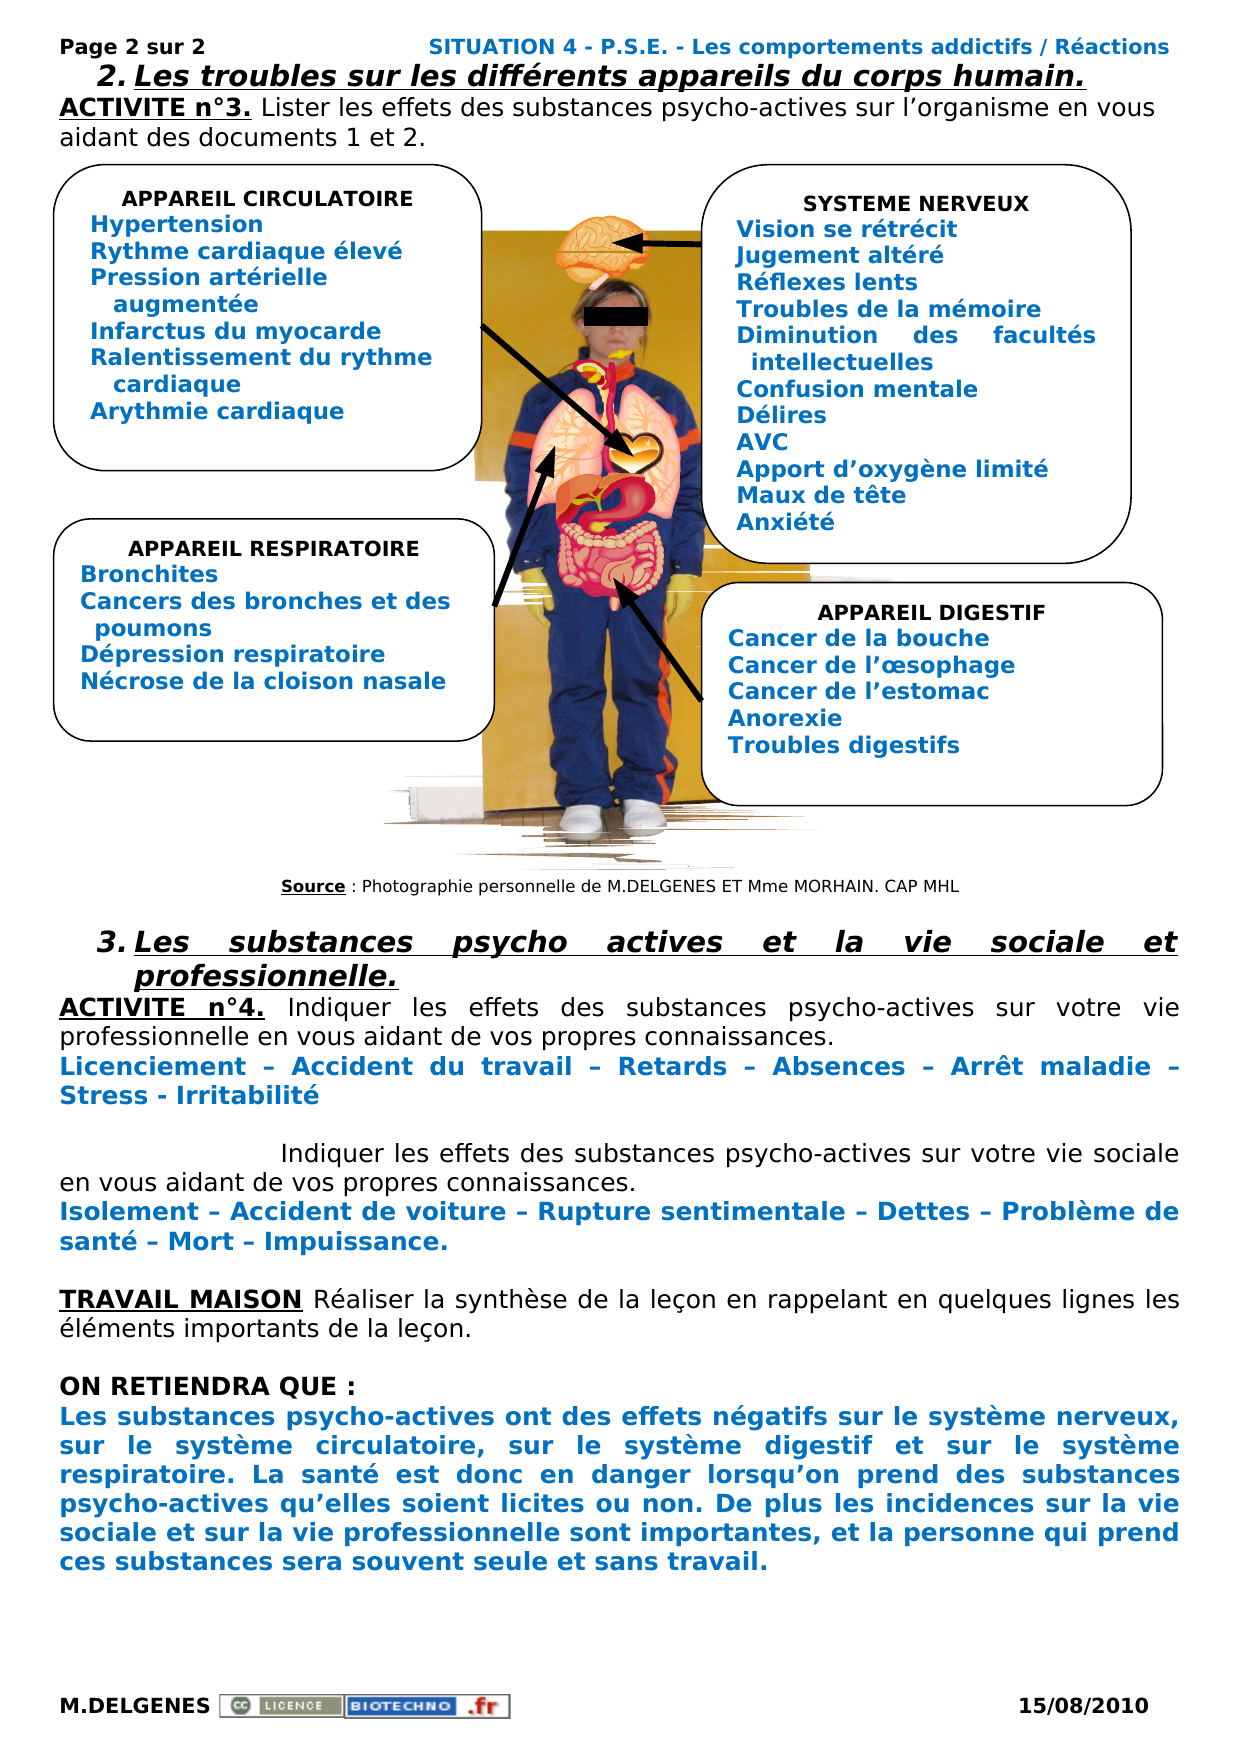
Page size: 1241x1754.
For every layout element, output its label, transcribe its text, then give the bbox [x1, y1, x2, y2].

text ACTIVITE n°3. Lister les effets des substances psycho-actives sur l’organisme en vous aidant des documents 1 et 2. [59, 94, 1181, 152]
text Licenciement – Accident du travail – Retards – Absences – Arrêt maladie – Stress - Irritabilité [59, 1052, 1181, 1110]
list Les troubles sur les différents appareils du corps humain. [97, 60, 1181, 94]
text Source : Photographie personnelle de M.DELGENES ET Mme MORHAIN. CAP MHL [59, 877, 1181, 897]
text Les substances psycho-actives ont des effets négatifs sur le système nerveux, sur le système circulatoire, sur le système digestif et sur le système respiratoire. La santé est donc en danger lorsqu’on prend des substances psycho-actives qu’elles soient licites ou non. De plus les incidences sur la vie sociale et sur la vie professionnelle sont importantes, et la personne qui prend ces substances sera souvent seule et sans travail. [59, 1402, 1181, 1577]
text Indiquer les effets des substances psycho-actives sur votre vie sociale en vous aidant de vos propres connaissances. [59, 1139, 1181, 1198]
text Isolement – Accident de voiture – Rupture sentimentale – Dettes – Problème de santé – Mort – Impuissance. [59, 1198, 1181, 1256]
list Les substances psycho actives et la vie sociale et professionnelle. [97, 926, 1181, 993]
picture [219, 1694, 511, 1719]
text TRAVAIL MAISON Réaliser la synthèse de la leçon en rappelant en quelques lignes les éléments importants de la leçon. [59, 1285, 1181, 1343]
text ACTIVITE n°4. Indiquer les effets des substances psycho-actives sur votre vie professionnelle en vous aidant de vos propres connaissances. [59, 993, 1181, 1052]
text ON RETIENDRA QUE : [59, 1373, 1181, 1402]
